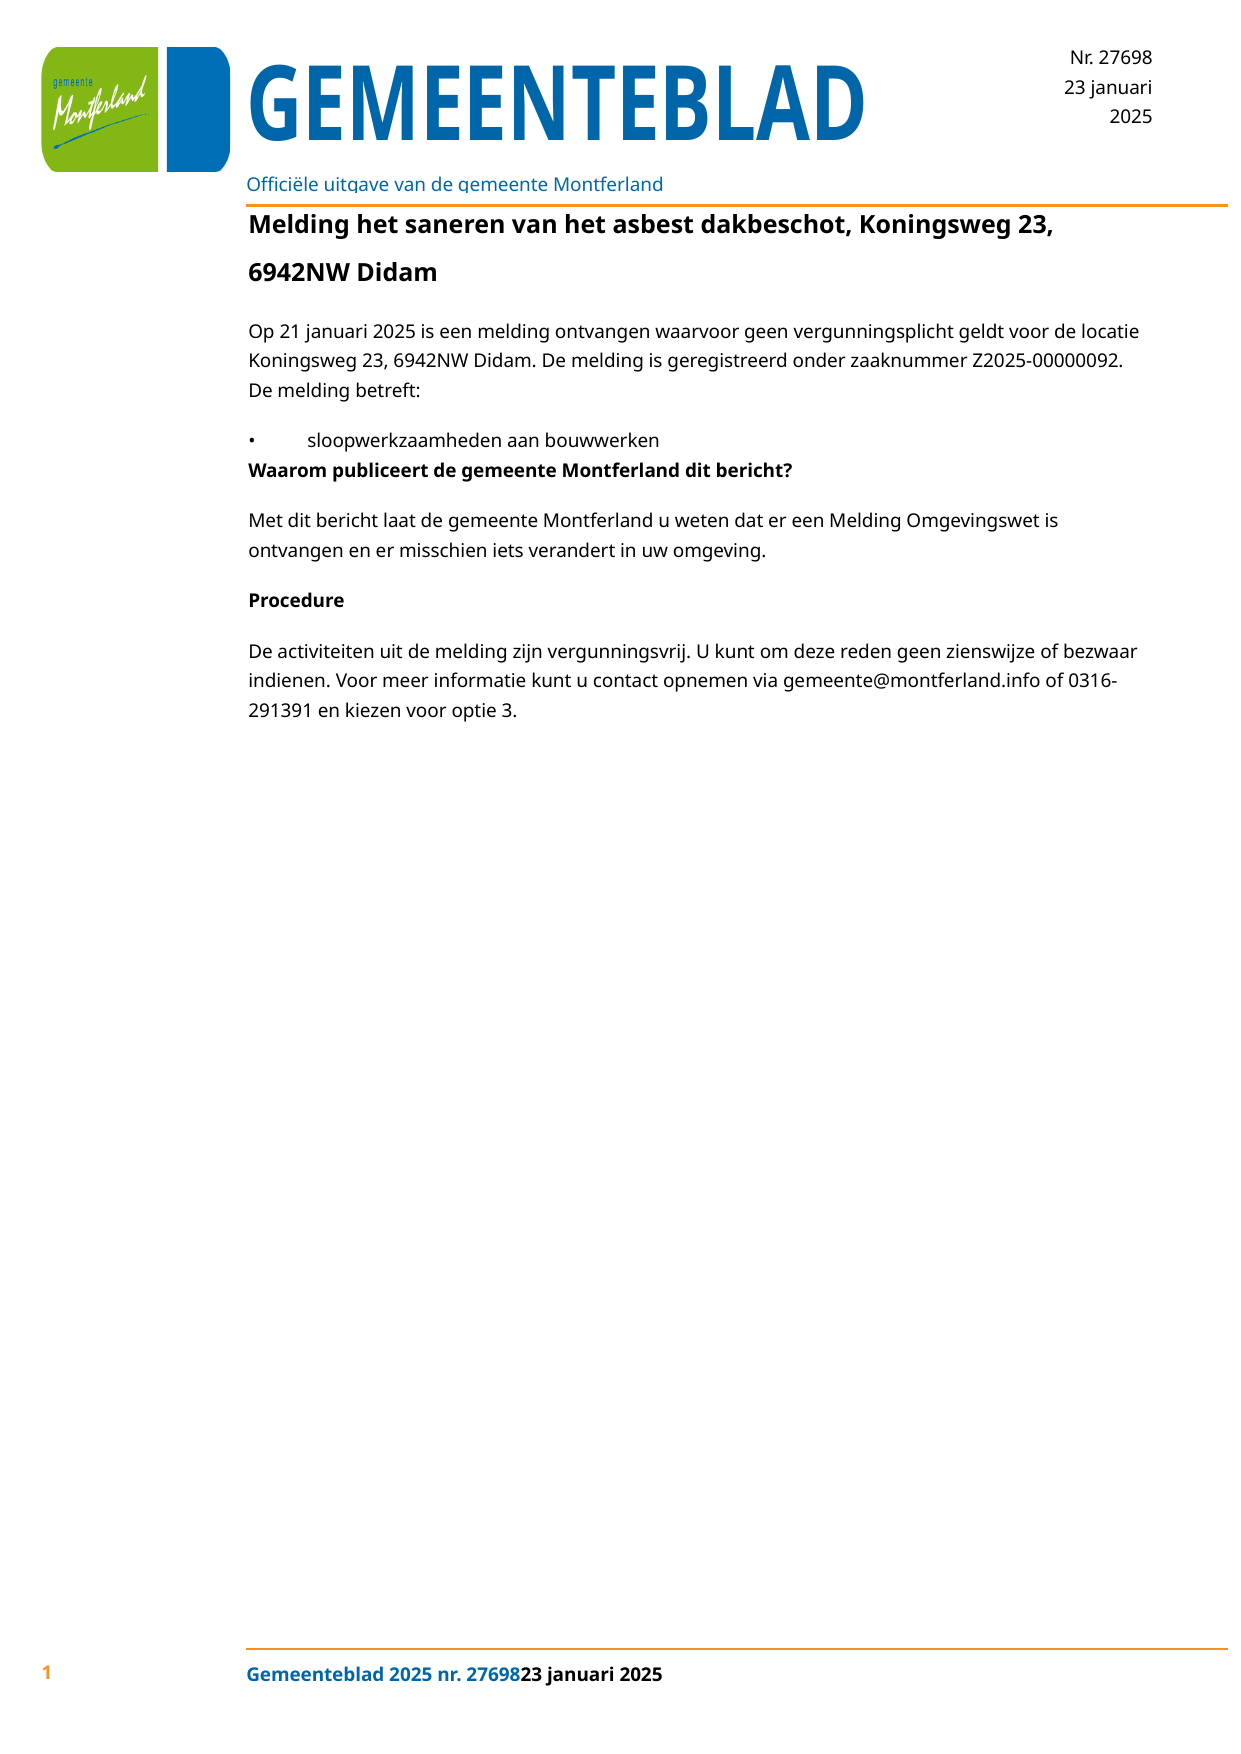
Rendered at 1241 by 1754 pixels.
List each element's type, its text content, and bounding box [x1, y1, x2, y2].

text Waarom publiceert de gemeente Montferland dit bericht? [248, 457, 1152, 483]
text Procedure [248, 587, 1152, 613]
text De activiteiten uit de melding zijn vergunningsvrij. U kunt om deze reden geen zienswijze of bezwaar indienen. Voor meer informatie kunt u contact opnemen via gemeente@montferland.info of 0316-291391 en kiezen voor optie 3. [248, 638, 1152, 723]
list sloopwerkzaamheden aan bouwwerken [248, 427, 1152, 453]
text Melding het saneren van het asbest dakbeschot, Koningsweg 23, 6942NW Didam [248, 207, 1152, 288]
text Met dit bericht laat de gemeente Montferland u weten dat er een Melding Omgevingswet is ontvangen en er misschien iets verandert in uw omgeving. [248, 507, 1152, 563]
text Op 21 januari 2025 is een melding ontvangen waarvoor geen vergunningsplicht geldt voor de locatie Koningsweg 23, 6942NW Didam. De melding is geregistreerd onder zaaknummer Z2025-00000092. De melding betreft: [248, 318, 1152, 403]
picture [41, 47, 231, 172]
